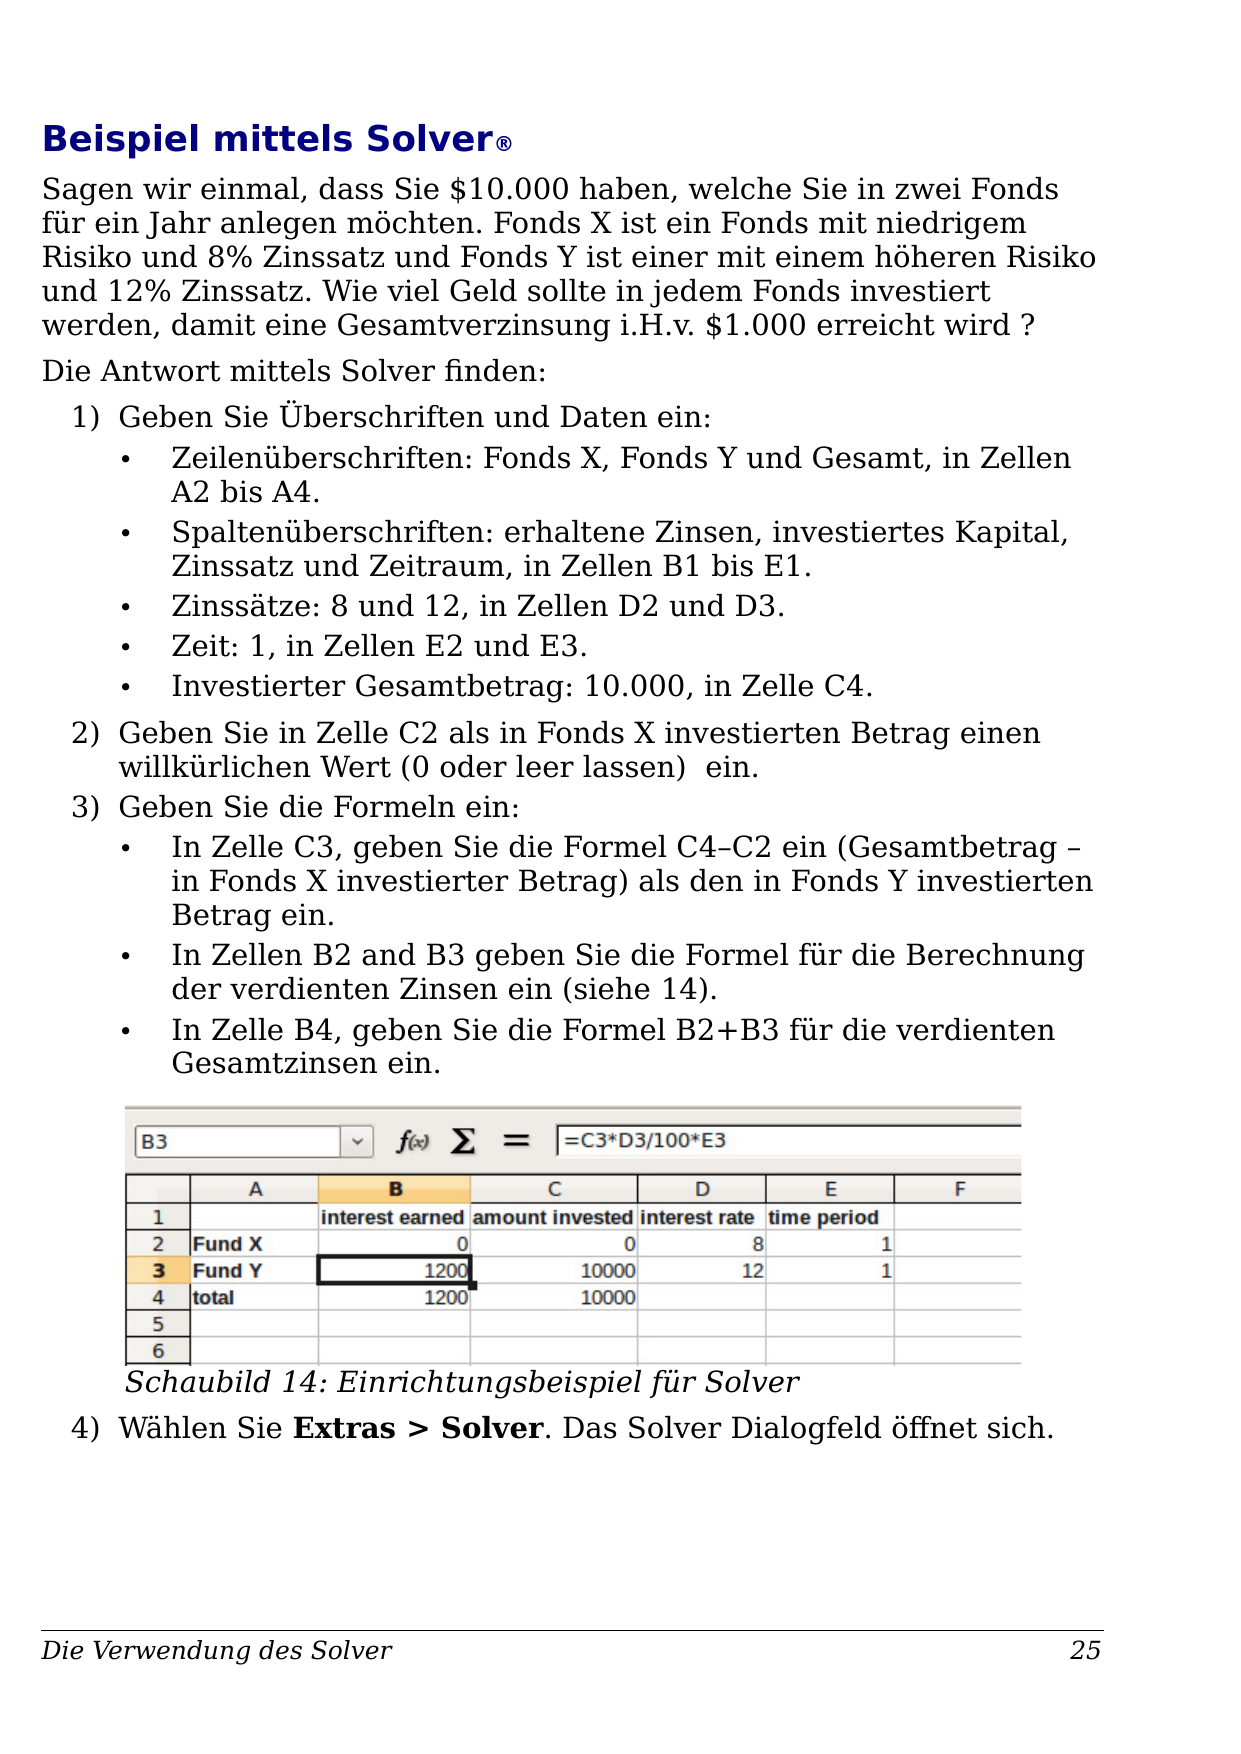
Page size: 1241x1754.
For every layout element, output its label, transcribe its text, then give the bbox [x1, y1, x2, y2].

picture [124, 1105, 1022, 1366]
text Schaubild 14: Einrichtungsbeispiel für Solver [124, 1366, 1021, 1399]
list In Zellen B2 and B3 geben Sie die Formel für die Berechnung der verdienten Zinsen ein (siehe Schaubild 14). [118, 939, 1104, 1007]
list Geben Sie die Formeln ein: [100, 790, 1104, 824]
text Sagen wir einmal, dass Sie $10.000 haben, welche Sie in zwei Fonds für ein Jahr anlegen möchten. Fonds X ist ein Fonds mit niedrigem Risiko und 8% Zinssatz und Fonds Y ist einer mit einem höheren Risiko und 12% Zinssatz. Wie viel Geld sollte in jedem Fonds investiert werden, damit eine Gesamtverzinsung i.H.v. $1.000 erreicht wird ? [41, 172, 1104, 342]
list Geben Sie Überschriften und Daten ein: [100, 401, 1104, 435]
list Geben Sie in Zelle C2 als in Fonds X investierten Betrag einen willkürlichen Wert (0 oder leer lassen) ein. [100, 716, 1104, 784]
text Die Antwort mittels Solver finden: [41, 354, 1104, 388]
list Zeit: 1, in Zellen E2 und E3. [118, 629, 1104, 663]
list Spaltenüberschriften: erhaltene Zinsen, investiertes Kapital, Zinssatz und Zeitraum, in Zellen B1 bis E1. [118, 515, 1104, 583]
subtitle Beispiel mittels Solver® [41, 118, 1104, 159]
list In Zelle C3, geben Sie die Formel C4–C2 ein (Gesamtbetrag – in Fonds X investierter Betrag) als den in Fonds Y investierten Betrag ein. [118, 831, 1104, 932]
list Investierter Gesamtbetrag: 10.000, in Zelle C4. [118, 670, 1104, 704]
list In Zelle B4, geben Sie die Formel B2+B3 für die verdienten Gesamtzinsen ein. [118, 1013, 1104, 1081]
list Wählen Sie Extras > Solver. Das Solver Dialogfeld öffnet sich. [100, 1412, 1104, 1446]
list Zeilenüberschriften: Fonds X, Fonds Y und Gesamt, in Zellen A2 bis A4. [118, 441, 1104, 509]
list Zinssätze: 8 und 12, in Zellen D2 und D3. [118, 589, 1104, 623]
